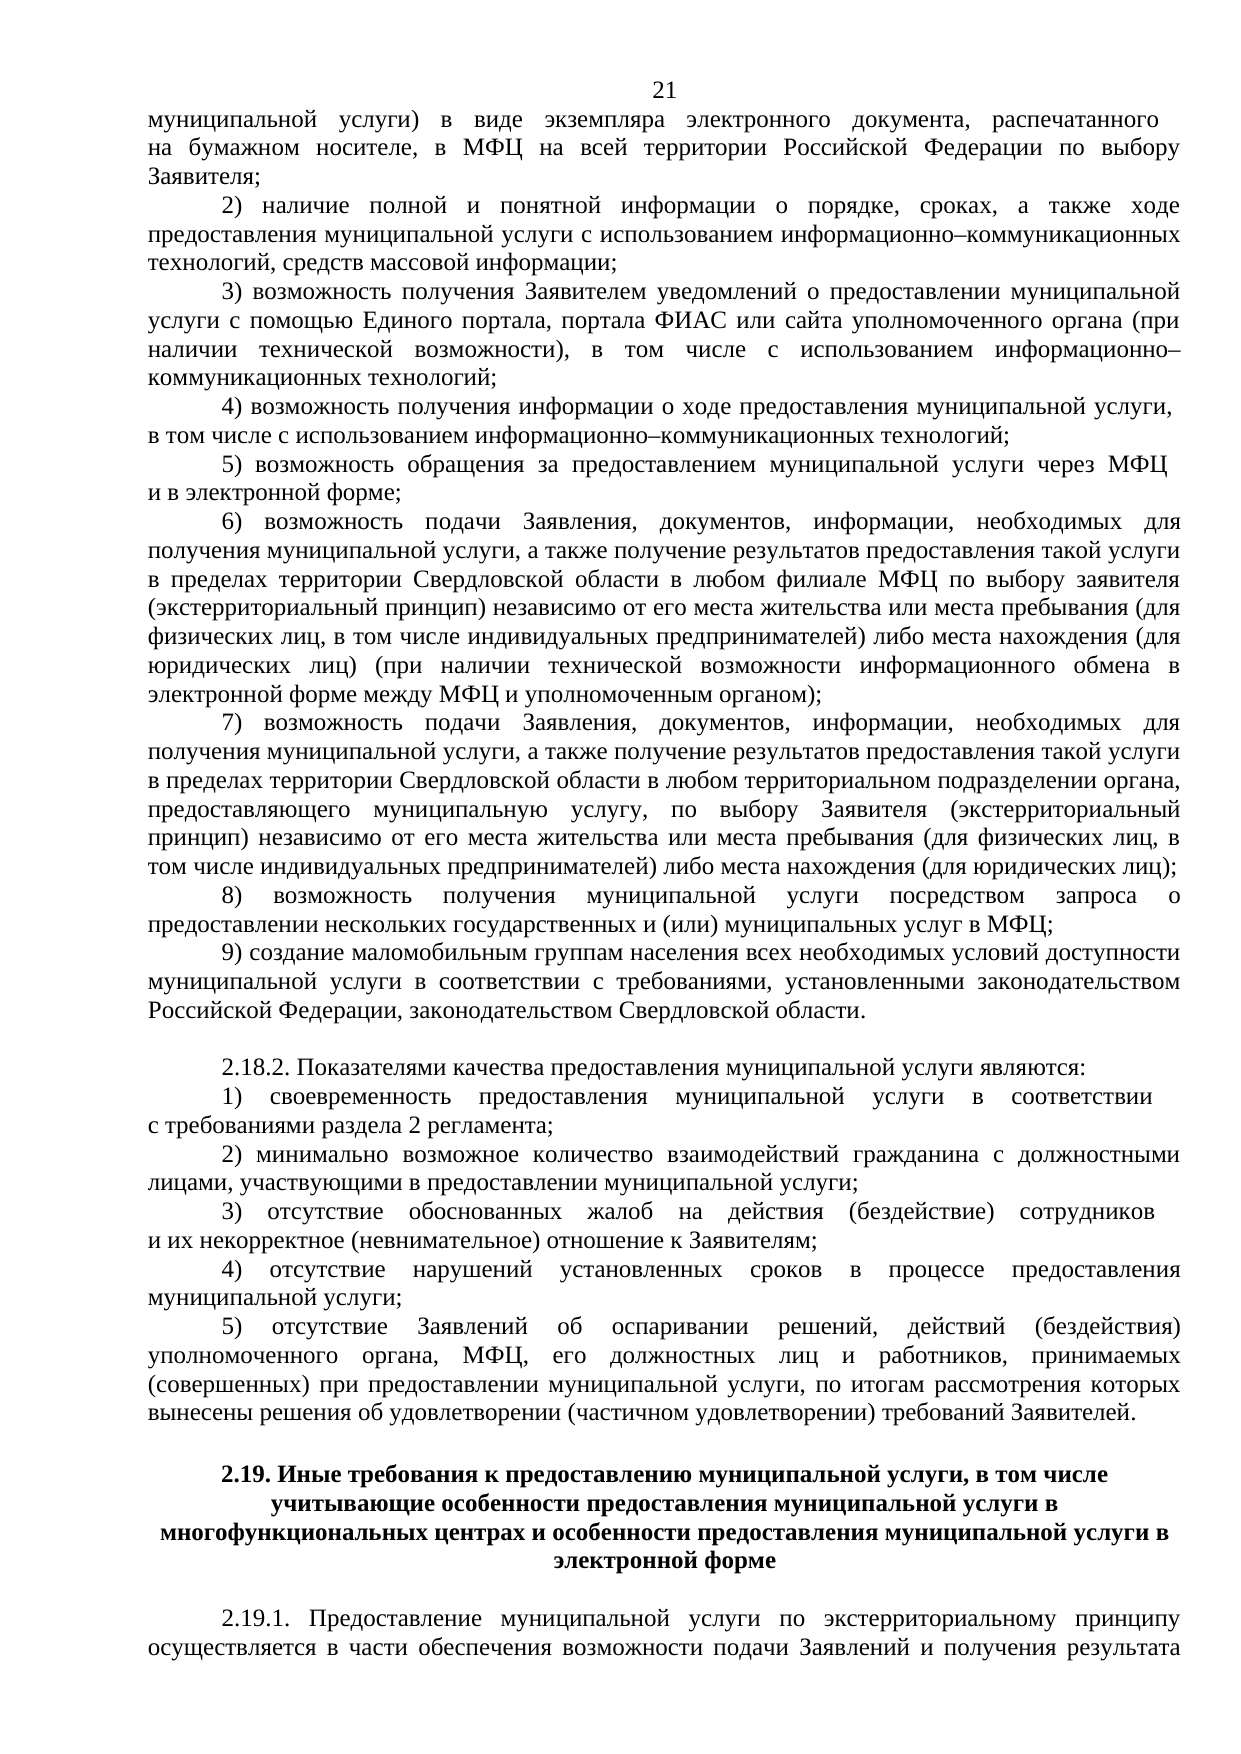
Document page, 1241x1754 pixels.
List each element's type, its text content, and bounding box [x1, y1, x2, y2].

text 2) минимально возможное количество взаимодействий гражданина с должностными лицами, участвующими в предоставлении муниципальной услуги; [148, 1139, 1181, 1196]
text 5) отсутствие Заявлений об оспаривании решений, действий (бездействия) уполномоченного органа, МФЦ, его должностных лиц и работников, принимаемых (совершенных) при предоставлении муниципальной услуги, по итогам рассмотрения которых вынесены решения об удовлетворении (частичном удовлетворении) требований Заявителей. [148, 1311, 1181, 1426]
text 6) возможность подачи Заявления, документов, информации, необходимых для получения муниципальной услуги, а также получение результатов предоставления такой услуги в пределах территории Свердловской области в любом филиале МФЦ по выбору заявителя (экстерриториальный принцип) независимо от его места жительства или места пребывания (для физических лиц, в том числе индивидуальных предпринимателей) либо места нахождения (для юридических лиц) (при наличии технической возможности информационного обмена в электронной форме между МФЦ и уполномоченным органом); [148, 506, 1181, 707]
text 4) возможность получения информации о ходе предоставления муниципальной услуги, в том числе с использованием информационно–коммуникационных технологий; [148, 391, 1181, 449]
text 3) отсутствие обоснованных жалоб на действия (бездействие) сотрудников и их некорректное (невнимательное) отношение к Заявителям; [148, 1196, 1181, 1254]
text 9) создание маломобильным группам населения всех необходимых условий доступности муниципальной услуги в соответствии с требованиями, установленными законодательством Российской Федерации, законодательством Свердловской области. [148, 937, 1181, 1024]
text 8) возможность получения муниципальной услуги посредством запроса о предоставлении нескольких государственных и (или) муниципальных услуг в МФЦ; [148, 880, 1181, 937]
text 2.19.1. Предоставление муниципальной услуги по экстерриториальному принципу осуществляется в части обеспечения возможности подачи Заявлений и получения результата [148, 1603, 1181, 1660]
text 5) возможность обращения за предоставлением муниципальной услуги через МФЦ и в электронной форме; [148, 449, 1181, 506]
subtitle 2.19. Иные требования к предоставлению муниципальной услуги, в том числе учитывающие особенности предоставления муниципальной услуги в многофункциональных центрах и особенности предоставления муниципальной услуги в электронной форме [148, 1459, 1181, 1574]
text 2) наличие полной и понятной информации о порядке, сроках, а также ходе предоставления муниципальной услуги с использованием информационно–коммуникационных технологий, средств массовой информации; [148, 190, 1181, 276]
text 2.18.2. Показателями качества предоставления муниципальной услуги являются: [148, 1052, 1181, 1081]
text 7) возможность подачи Заявления, документов, информации, необходимых для получения муниципальной услуги, а также получение результатов предоставления такой услуги в пределах территории Свердловской области в любом территориальном подразделении органа, предоставляющего муниципальную услугу, по выбору Заявителя (экстерриториальный принцип) независимо от его места жительства или места пребывания (для физических лиц, в том числе индивидуальных предпринимателей) либо места нахождения (для юридических лиц); [148, 707, 1181, 880]
text 1) своевременность предоставления муниципальной услуги в соответствии с требованиями раздела 2 регламента; [148, 1081, 1181, 1139]
text 3) возможность получения Заявителем уведомлений о предоставлении муниципальной услуги с помощью Единого портала, портала ФИАС или сайта уполномоченного органа (при наличии технической возможности), в том числе с использованием информационно–коммуникационных технологий; [148, 276, 1181, 391]
text муниципальной услуги) в виде экземпляра электронного документа, распечатанного на бумажном носителе, в МФЦ на всей территории Российской Федерации по выбору Заявителя; [148, 104, 1181, 190]
text 4) отсутствие нарушений установленных сроков в процессе предоставления муниципальной услуги; [148, 1254, 1181, 1311]
